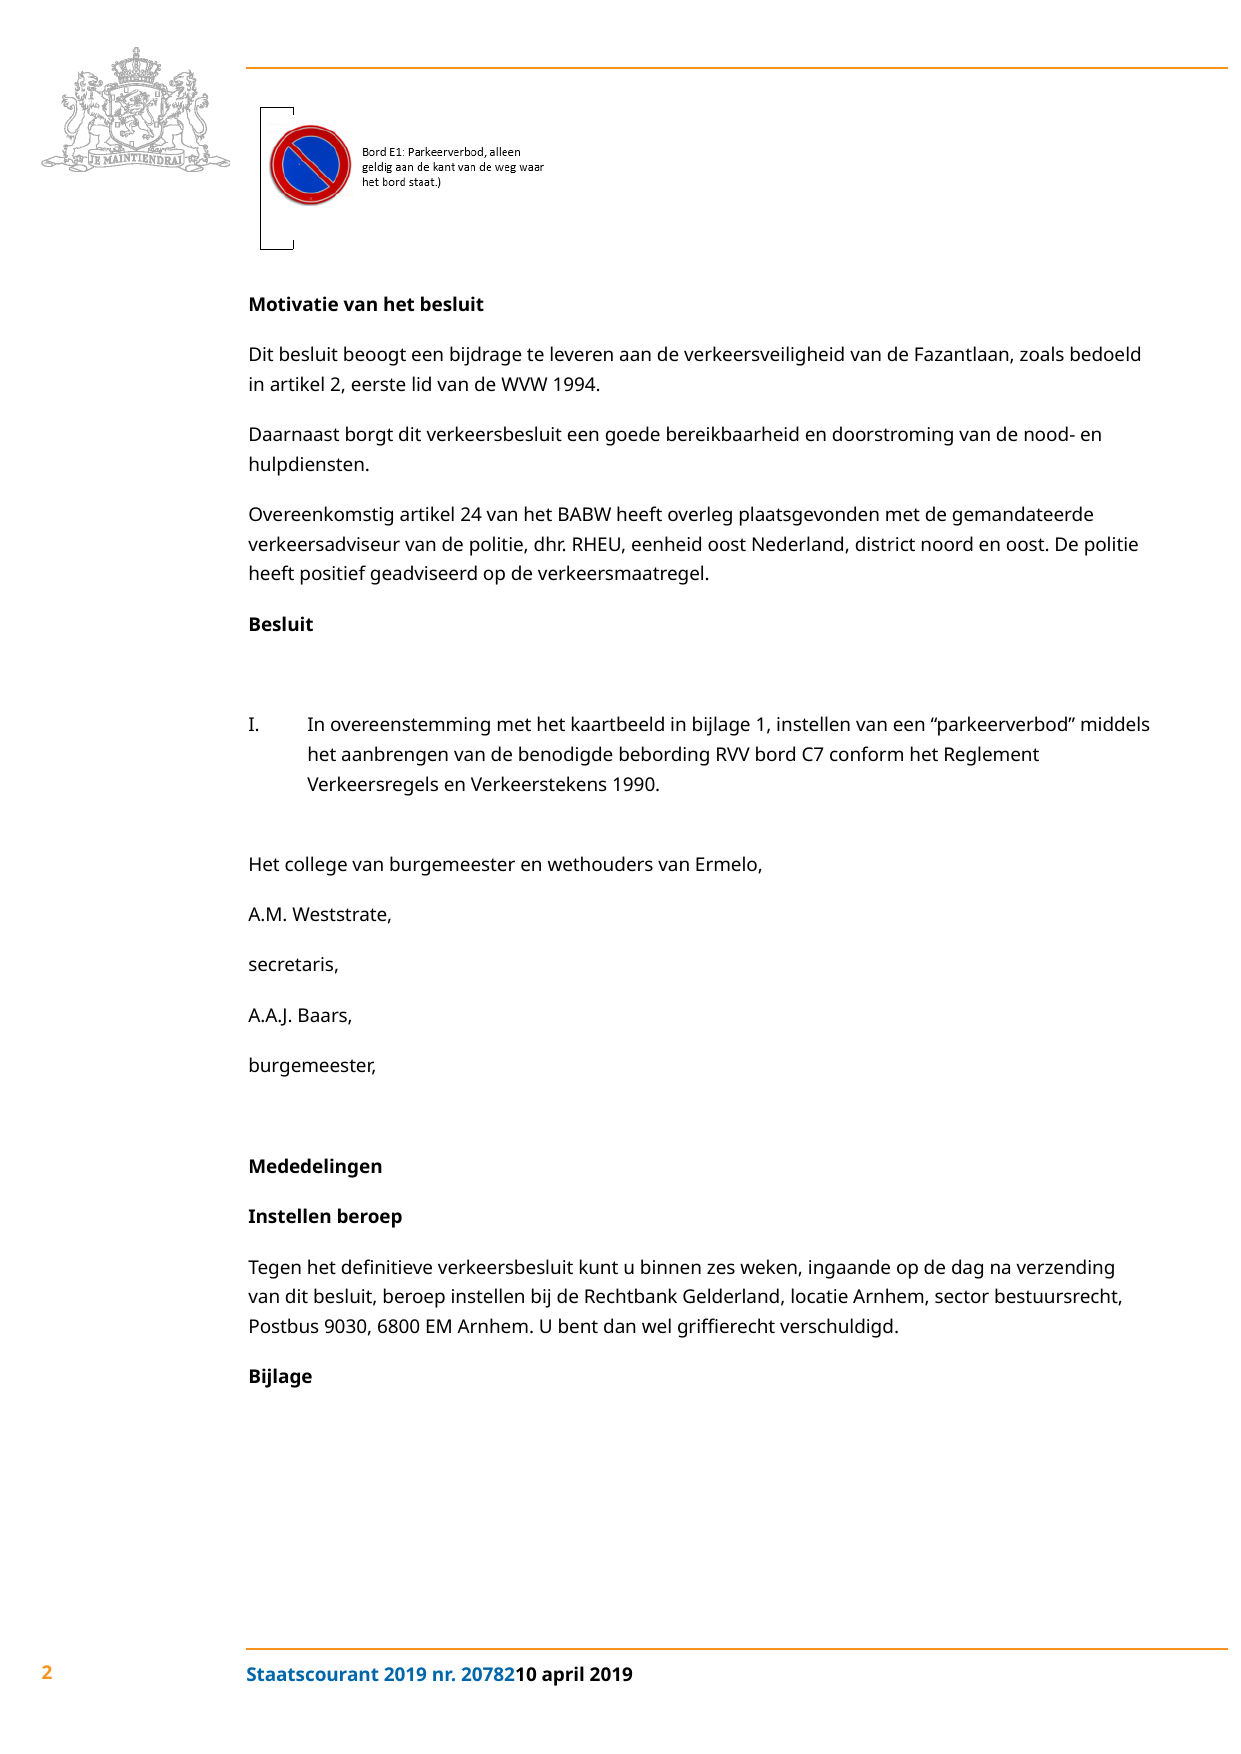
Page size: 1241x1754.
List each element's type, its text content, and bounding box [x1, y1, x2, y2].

text Dit besluit beoogt een bijdrage te leveren aan de verkeersveiligheid van de Fazantlaan, zoals bedoeld in artikel 2, eerste lid van de WVW 1994. [248, 341, 1152, 397]
text secretaris, [248, 952, 1152, 977]
text Besluit [248, 611, 1152, 637]
text Mededelingen [248, 1153, 1152, 1179]
picture [41, 47, 231, 172]
text Daarnaast borgt dit verkeersbesluit een goede bereikbaarheid en doorstroming van de nood- en hulpdiensten. [248, 421, 1152, 477]
text Het college van burgemeester en wethouders van Ermelo, [248, 851, 1152, 877]
text Overeenkomstig artikel 24 van het BABW heeft overleg plaatsgevonden met de gemandateerde verkeersadviseur van de politie, dhr. RHEU, eenheid oost Nederland, district noord en oost. De politie heeft positief geadviseerd op de verkeersmaatregel. [248, 501, 1152, 586]
text Tegen het definitieve verkeersbesluit kunt u binnen zes weken, ingaande op de dag na verzending van dit besluit, beroep instellen bij de Rechtbank Gelderland, locatie Arnhem, sector bestuursrecht, Postbus 9030, 6800 EM Arnhem. U bent dan wel griffierecht verschuldigd. [248, 1254, 1152, 1339]
text A.A.J. Baars, [248, 1002, 1152, 1028]
text A.M. Weststrate, [248, 901, 1152, 927]
picture [268, 115, 624, 240]
text burgemeester, [248, 1052, 1152, 1078]
text Bijlage [248, 1364, 1152, 1389]
text Instellen beroep [248, 1204, 1152, 1229]
text Motivatie van het besluit [248, 291, 1152, 317]
list In overeenstemming met het kaartbeeld in bijlage 1, instellen van een “parkeerverbod” middels het aanbrengen van de benodigde bebording RVV bord C7 conform het Reglement Verkeersregels en Verkeerstekens 1990. [248, 712, 1152, 797]
